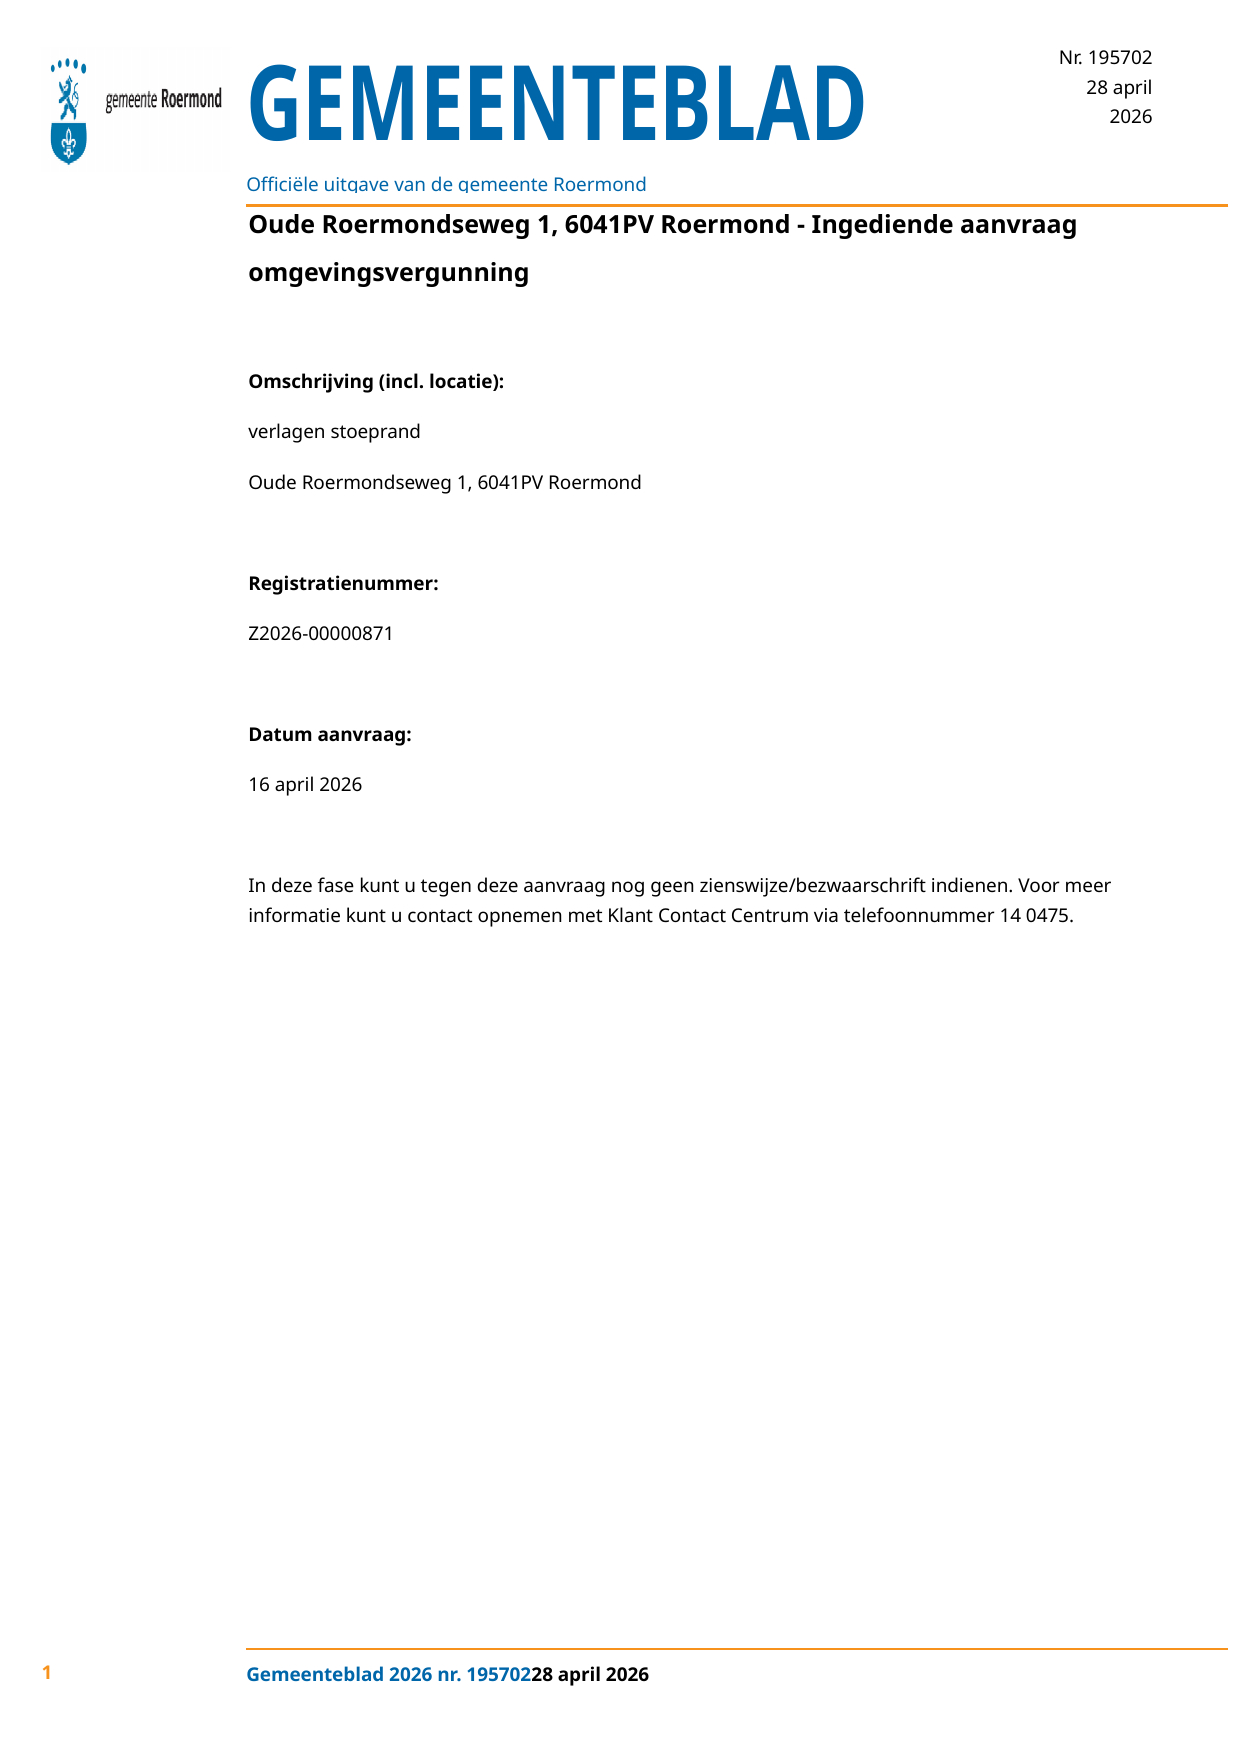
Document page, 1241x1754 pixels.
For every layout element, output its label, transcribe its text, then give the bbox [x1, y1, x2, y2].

text Z2026-00000871 [248, 620, 1152, 646]
text Oude Roermondseweg 1, 6041PV Roermond [248, 469, 1152, 495]
text In deze fase kunt u tegen deze aanvraag nog geen zienswijze/bezwaarschrift indienen. Voor meer informatie kunt u contact opnemen met Klant Contact Centrum via telefoonnummer 14 0475. [248, 872, 1152, 928]
text Omschrijving (incl. locatie): [248, 368, 1152, 394]
text Oude Roermondseweg 1, 6041PV Roermond - Ingediende aanvraag omgevingsvergunning [248, 207, 1152, 288]
text 16 april 2026 [248, 772, 1152, 797]
picture [41, 47, 231, 172]
text Datum aanvraag: [248, 721, 1152, 747]
text Registratienummer: [248, 570, 1152, 596]
text verlagen stoeprand [248, 419, 1152, 444]
